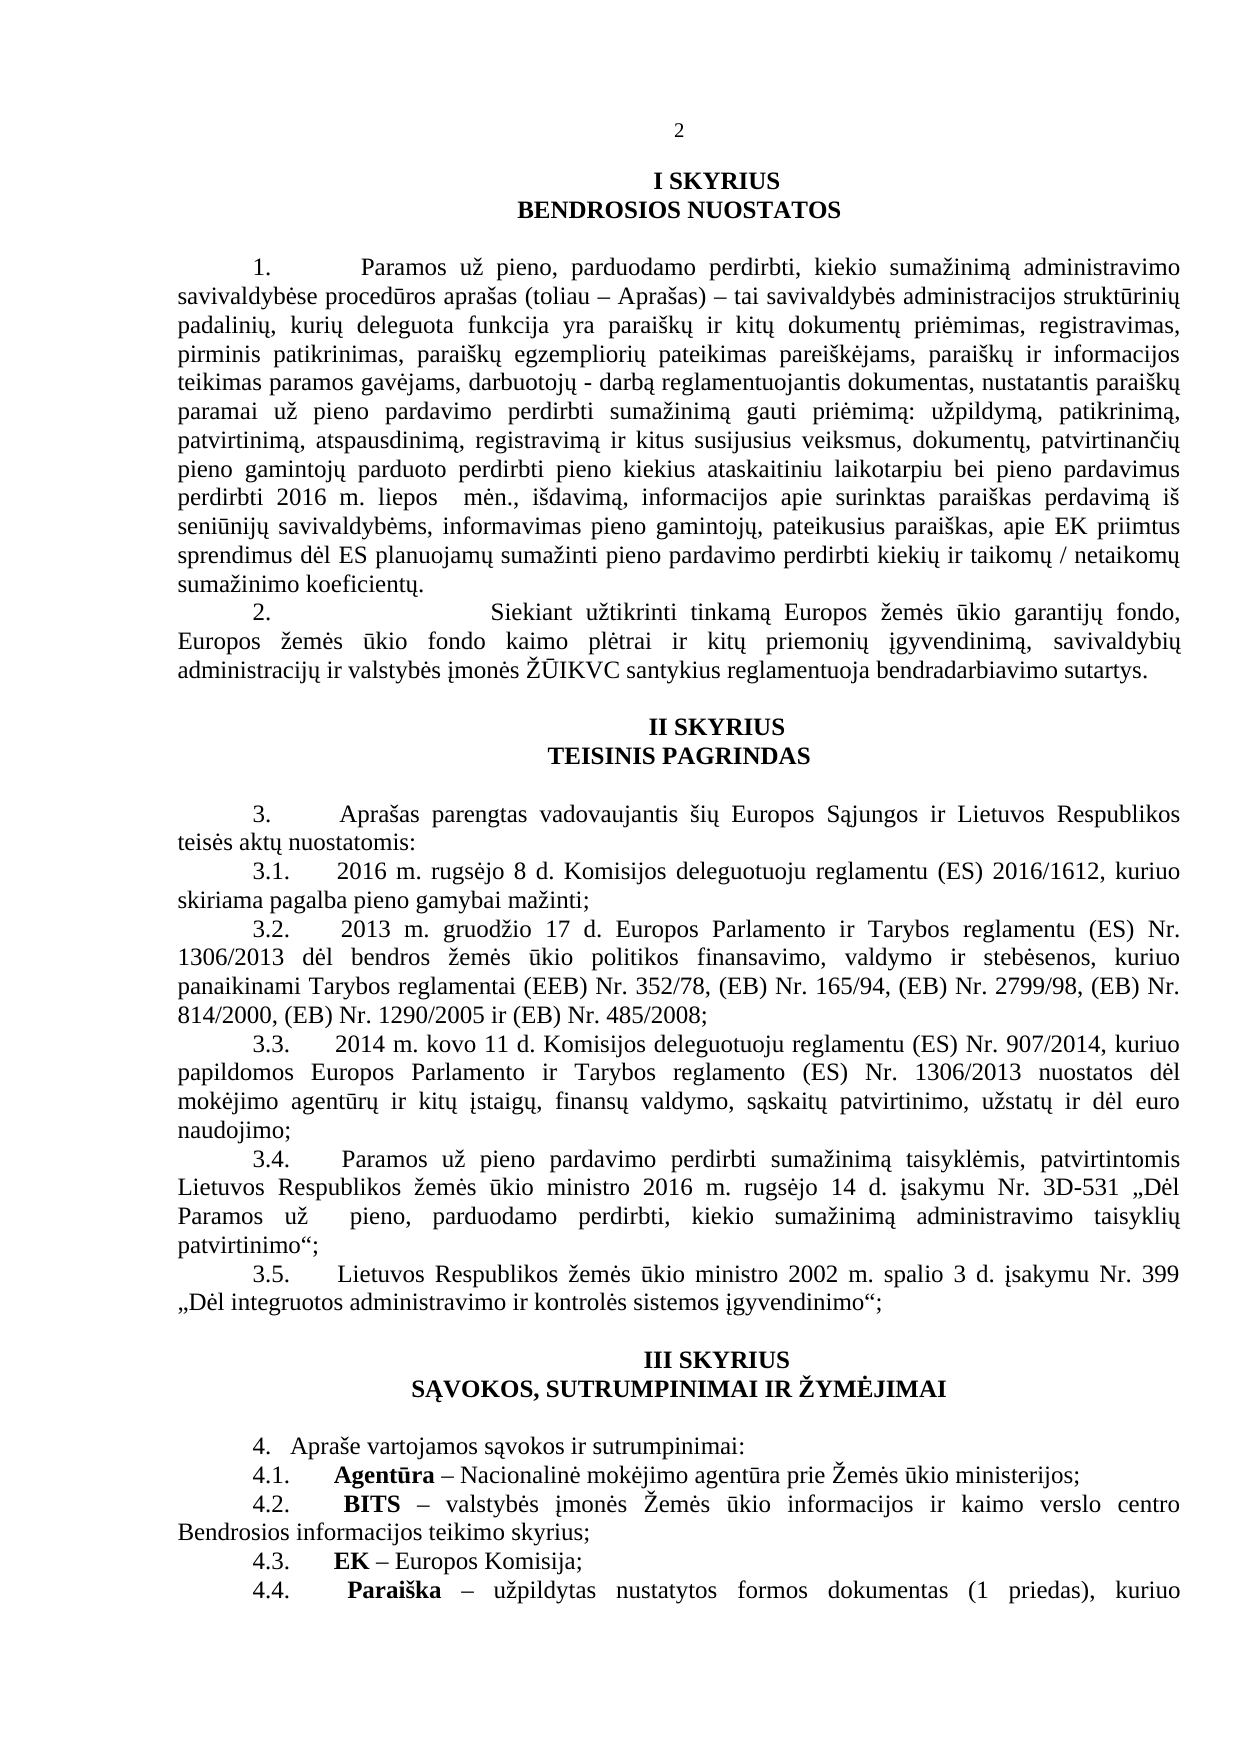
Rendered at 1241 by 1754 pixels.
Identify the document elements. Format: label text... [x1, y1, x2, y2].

text I SKYRIUS BENDROSIOS NUOSTATOS [177, 166, 1181, 224]
text 3.5. Lietuvos Respublikos žemės ūkio ministro 2002 m. spalio 3 d. įsakymu Nr. 399 „Dėl integruotos administravimo ir kontrolės sistemos įgyvendinimo“; [177, 1259, 1181, 1316]
text 3. Aprašas parengtas vadovaujantis šių Europos Sąjungos ir Lietuvos Respublikos teisės aktų nuostatomis: [177, 799, 1181, 856]
text 3.4. Paramos už pieno pardavimo perdirbti sumažinimą taisyklėmis, patvirtintomis Lietuvos Respublikos žemės ūkio ministro 2016 m. rugsėjo 14 d. įsakymu Nr. 3D-531 „Dėl Paramos už pieno, parduodamo perdirbti, kiekio sumažinimą administravimo taisyklių patvirtinimo“; [177, 1144, 1181, 1259]
text 4.2. BITS – valstybės įmonės Žemės ūkio informacijos ir kaimo verslo centro Bendrosios informacijos teikimo skyrius; [177, 1489, 1181, 1546]
text 4. Apraše vartojamos sąvokos ir sutrumpinimai: [177, 1431, 1181, 1460]
text II SKYRIUS TEISINIS PAGRINDAS [177, 712, 1181, 770]
text 3.2. 2013 m. gruodžio 17 d. Europos Parlamento ir Tarybos reglamentu (ES) Nr. 1306/2013 dėl bendros žemės ūkio politikos finansavimo, valdymo ir stebėsenos, kuriuo panaikinami Tarybos reglamentai (EEB) Nr. 352/78, (EB) Nr. 165/94, (EB) Nr. 2799/98, (EB) Nr. 814/2000, (EB) Nr. 1290/2005 ir (EB) Nr. 485/2008; [177, 914, 1181, 1029]
text 2. Siekiant užtikrinti tinkamą Europos žemės ūkio garantijų fondo, Europos žemės ūkio fondo kaimo plėtrai ir kitų priemonių įgyvendinimą, savivaldybių administracijų ir valstybės įmonės ŽŪIKVC santykius reglamentuoja bendradarbiavimo sutartys. [177, 597, 1181, 684]
text III SKYRIUS SĄVOKOS, SUTRUMPINIMAI IR ŽYMĖJIMAI [177, 1345, 1181, 1402]
text 3.3. 2014 m. kovo 11 d. Komisijos deleguotuoju reglamentu (ES) Nr. 907/2014, kuriuo papildomos Europos Parlamento ir Tarybos reglamento (ES) Nr. 1306/2013 nuostatos dėl mokėjimo agentūrų ir kitų įstaigų, finansų valdymo, sąskaitų patvirtinimo, užstatų ir dėl euro naudojimo; [177, 1029, 1181, 1144]
text 3.1. 2016 m. rugsėjo 8 d. Komisijos deleguotuoju reglamentu (ES) 2016/1612, kuriuo skiriama pagalba pieno gamybai mažinti; [177, 856, 1181, 914]
text 4.1. Agentūra – Nacionalinė mokėjimo agentūra prie Žemės ūkio ministerijos; [177, 1460, 1181, 1489]
text 4.4. Paraiška – užpildytas nustatytos formos dokumentas (1 priedas), kuriuo [177, 1575, 1181, 1604]
text 1. Paramos už pieno, parduodamo perdirbti, kiekio sumažinimą administravimo savivaldybėse procedūros aprašas (toliau – Aprašas) – tai savivaldybės administracijos struktūrinių padalinių, kurių deleguota funkcija yra paraiškų ir kitų dokumentų priėmimas, registravimas, pirminis patikrinimas, paraiškų egzempliorių pateikimas pareiškėjams, paraiškų ir informacijos teikimas paramos gavėjams, darbuotojų - darbą reglamentuojantis dokumentas, nustatantis paraiškų paramai už pieno pardavimo perdirbti sumažinimą gauti priėmimą: užpildymą, patikrinimą, patvirtinimą, atspausdinimą, registravimą ir kitus susijusius veiksmus, dokumentų, patvirtinančių pieno gamintojų parduoto perdirbti pieno kiekius ataskaitiniu laikotarpiu bei pieno pardavimus perdirbti 2016 m. liepos mėn., išdavimą, informacijos apie surinktas paraiškas perdavimą iš seniūnijų savivaldybėms, informavimas pieno gamintojų, pateikusius paraiškas, apie EK priimtus sprendimus dėl ES planuojamų sumažinti pieno pardavimo perdirbti kiekių ir taikomų / netaikomų sumažinimo koeficientų. [177, 252, 1181, 597]
text 4.3. EK – Europos Komisija; [177, 1546, 1181, 1575]
